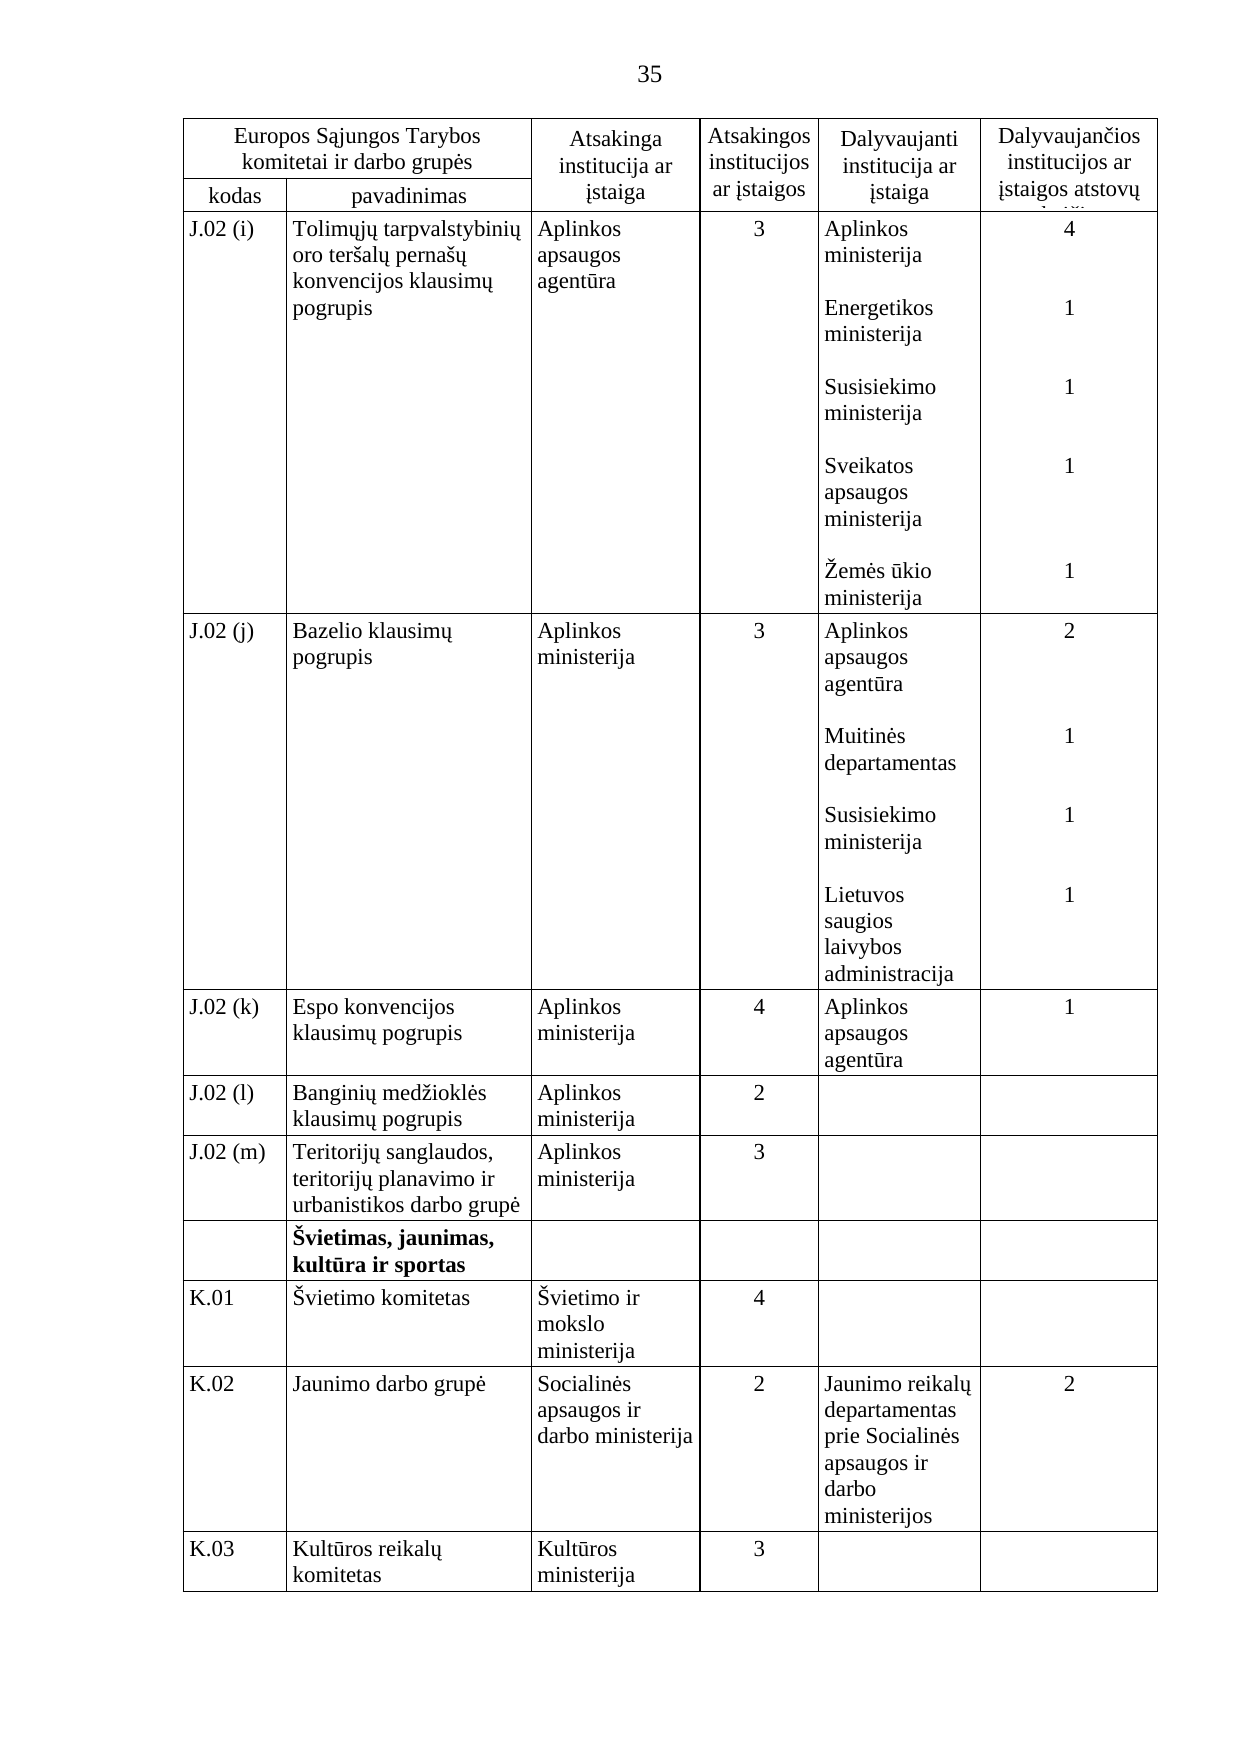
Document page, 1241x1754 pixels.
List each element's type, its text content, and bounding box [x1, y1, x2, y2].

table_cell Švietimas, jaunimas, kultūra ir sportas [287, 1221, 531, 1280]
table_cell Kultūros ministerija [532, 1532, 699, 1591]
table_cell pavadinimas [287, 179, 531, 211]
table_cell Aplinkos ministerija [532, 1076, 699, 1134]
table_cell 2 [981, 1367, 1157, 1531]
table_cell 2 [701, 1076, 818, 1134]
table_cell 1 [981, 990, 1157, 1075]
table_cell J.02 (k) [184, 990, 286, 1075]
table_cell kodas [184, 179, 286, 211]
table_cell K.01 [184, 1281, 286, 1366]
table_cell 3 [701, 212, 818, 613]
table_cell [532, 1221, 699, 1280]
table_cell K.02 [184, 1367, 286, 1531]
table_cell [981, 1221, 1157, 1280]
table_cell Socialinės apsaugos ir darbo ministerija [532, 1367, 699, 1531]
table_cell [701, 1221, 818, 1280]
table_cell 3 [701, 614, 818, 989]
table_header Europos Sąjungos Tarybos komitetai ir darbo grupės [184, 119, 531, 178]
table_cell Bazelio klausimų pogrupis [287, 614, 531, 989]
table_header Dalyvaujanti institucija ar įstaiga [819, 119, 980, 211]
table_cell 4 1 1 1 1 [981, 212, 1157, 613]
table_cell [819, 1281, 980, 1366]
table_cell Švietimo komitetas [287, 1281, 531, 1366]
table_cell J.02 (m) [184, 1136, 286, 1220]
table_cell [184, 1221, 286, 1280]
table_cell K.03 [184, 1532, 286, 1591]
table_cell [981, 1076, 1157, 1134]
table_cell Jaunimo darbo grupė [287, 1367, 531, 1531]
table_cell Kultūros reikalų komitetas [287, 1532, 531, 1591]
table_cell J.02 (i) [184, 212, 286, 613]
table_cell J.02 (l) [184, 1076, 286, 1134]
table_cell 4 [701, 990, 818, 1075]
table_cell Aplinkos apsaugos agentūra [532, 212, 699, 613]
table_cell [819, 1076, 980, 1134]
table_cell [981, 1281, 1157, 1366]
table_cell 3 [701, 1532, 818, 1591]
table_cell 4 [701, 1281, 818, 1366]
table_cell Tolimųjų tarpvalstybinių oro teršalų pernašų konvencijos klausimų pogrupis [287, 212, 531, 613]
table_cell [819, 1221, 980, 1280]
table_cell Teritorijų sanglaudos, teritorijų planavimo ir urbanistikos darbo grupė [287, 1136, 531, 1220]
table_cell 3 [701, 1136, 818, 1220]
table_cell Aplinkos ministerija Energetikos ministerija Susisiekimo ministerija Sveikatos apsaugos ministerija Žemės ūkio ministerija [819, 212, 980, 613]
table_cell J.02 (j) [184, 614, 286, 989]
table_cell Banginių medžioklės klausimų pogrupis [287, 1076, 531, 1134]
table_cell Jaunimo reikalų departamentas prie Socialinės apsaugos ir darbo ministerijos [819, 1367, 980, 1531]
table_cell 2 [701, 1367, 818, 1531]
table_header Atsakinga institucija ar įstaiga [532, 119, 699, 211]
table_cell Aplinkos ministerija [532, 990, 699, 1075]
table_cell 2 1 1 1 [981, 614, 1157, 989]
table_cell Aplinkos ministerija [532, 614, 699, 989]
table_header Dalyvaujančios institucijos ar įstaigos atstovų skaičius [981, 119, 1157, 211]
table_cell [819, 1532, 980, 1591]
table_header Atsakingos institucijos ar įstaigos atstovų skaičius [701, 119, 818, 211]
table_cell Espo konvencijos klausimų pogrupis [287, 990, 531, 1075]
table_cell Aplinkos ministerija [532, 1136, 699, 1220]
table_cell [981, 1532, 1157, 1591]
table_cell Aplinkos apsaugos agentūra Muitinės departamentas Susisiekimo ministerija Lietuvos saugios laivybos administracija [819, 614, 980, 989]
table_cell Švietimo ir mokslo ministerija [532, 1281, 699, 1366]
table_cell [819, 1136, 980, 1220]
table_cell [981, 1136, 1157, 1220]
table_cell Aplinkos apsaugos agentūra [819, 990, 980, 1075]
